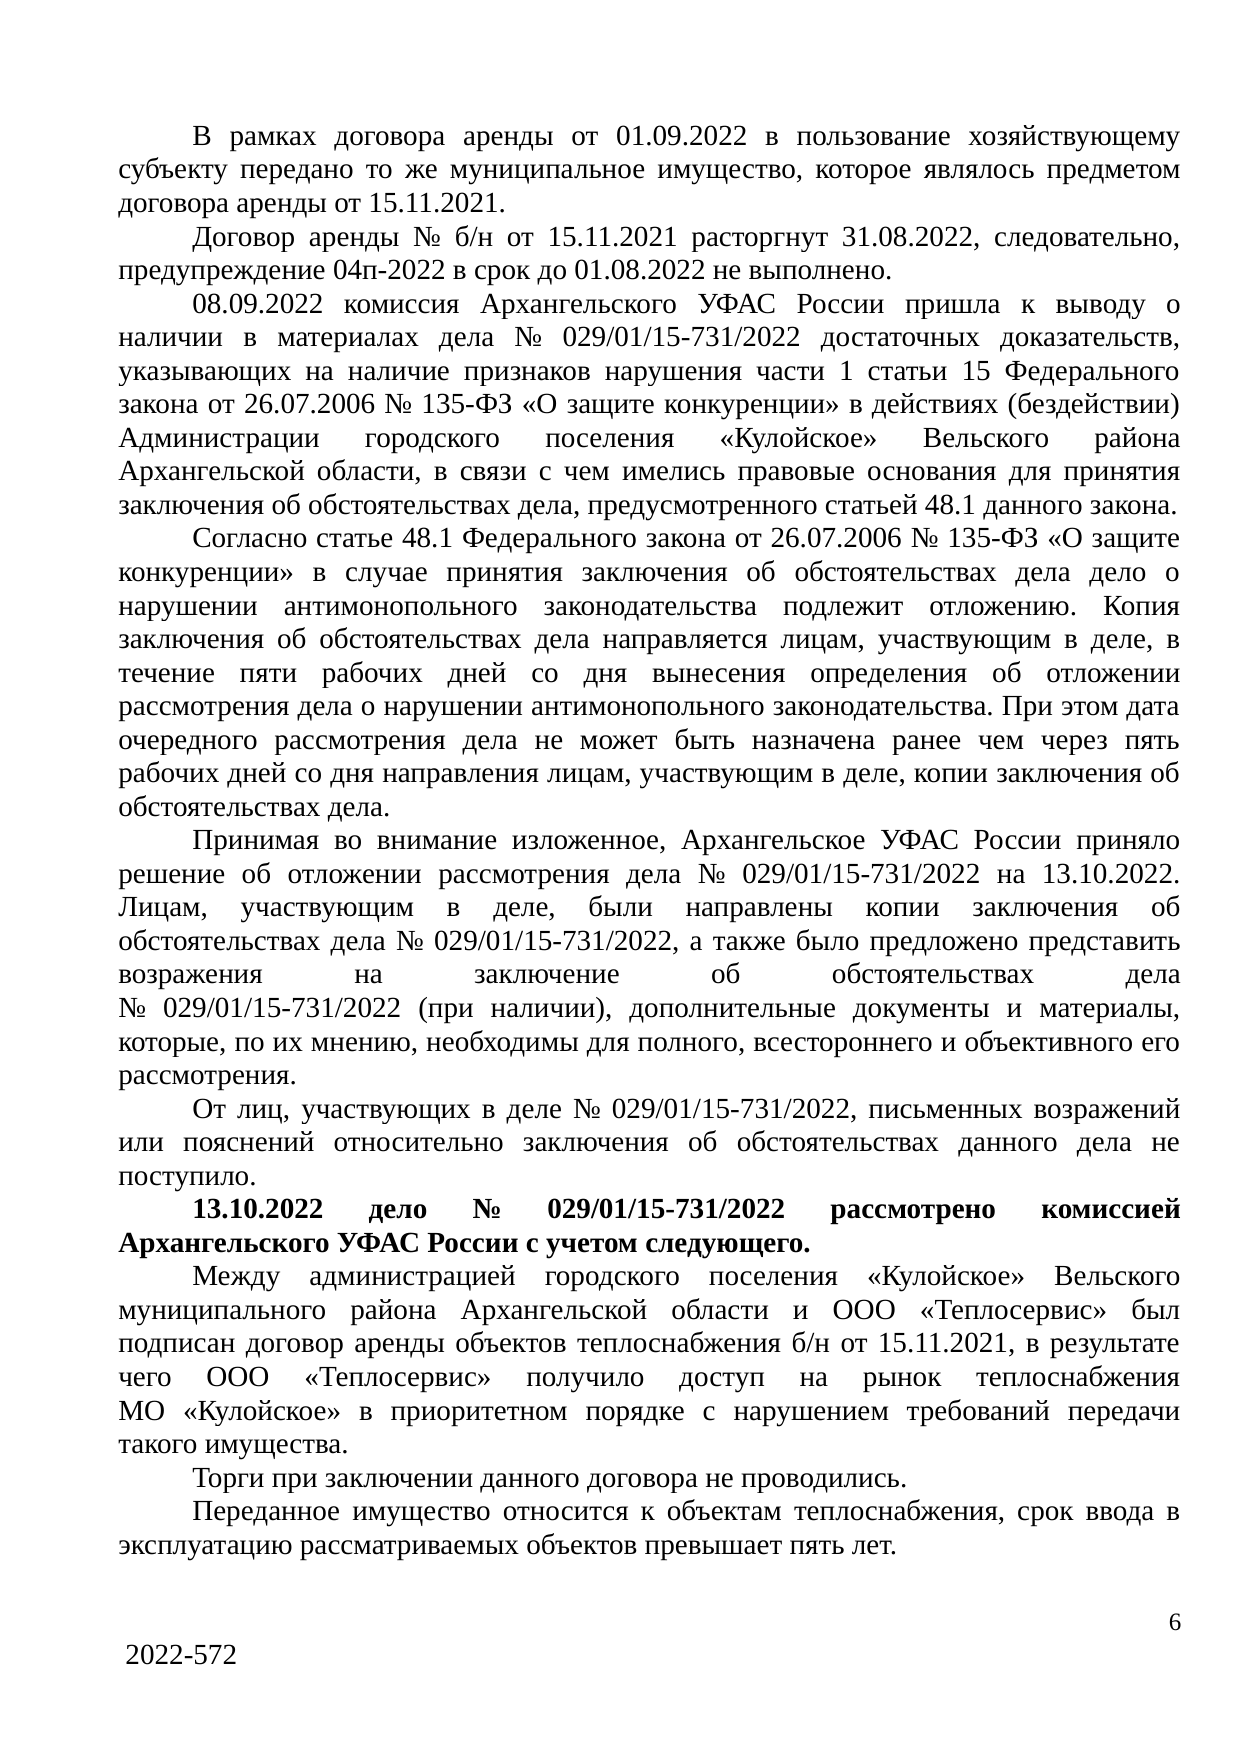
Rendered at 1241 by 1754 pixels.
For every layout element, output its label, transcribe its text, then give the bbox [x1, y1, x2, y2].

text От лиц, участвующих в деле № 029/01/15-731/2022, письменных возражений или пояснений относительно заключения об обстоятельствах данного дела не поступило. [118, 1091, 1181, 1191]
text Договор аренды № б/н от 15.11.2021 расторгнут 31.08.2022, следовательно, предупреждение 04п-2022 в срок до 01.08.2022 не выполнено. [118, 219, 1181, 286]
text 08.09.2022 комиссия Архангельского УФАС России пришла к выводу о наличии в материалах дела № 029/01/15-731/2022 достаточных доказательств, указывающих на наличие признаков нарушения части 1 статьи 15 Федерального закона от 26.07.2006 № 135-ФЗ «О защите конкуренции» в действиях (бездействии) Администрации городского поселения «Кулойское» Вельского района Архангельской области, в связи с чем имелись правовые основания для принятия заключения об обстоятельствах дела, предусмотренного статьей 48.1 данного закона. [118, 286, 1181, 521]
text Согласно статье 48.1 Федерального закона от 26.07.2006 № 135-ФЗ «О защите конкуренции» в случае принятия заключения об обстоятельствах дела дело о нарушении антимонопольного законодательства подлежит отложению. Копия заключения об обстоятельствах дела направляется лицам, участвующим в деле, в течение пяти рабочих дней со дня вынесения определения об отложении рассмотрения дела о нарушении антимонопольного законодательства. При этом дата очередного рассмотрения дела не может быть назначена ранее чем через пять рабочих дней со дня направления лицам, участвующим в деле, копии заключения об обстоятельствах дела. [118, 521, 1181, 822]
text Принимая во внимание изложенное, Архангельское УФАС России приняло решение об отложении рассмотрения дела № 029/01/15-731/2022 на 13.10.2022. Лицам, участвующим в деле, были направлены копии заключения об обстоятельствах дела № 029/01/15-731/2022, а также было предложено представить возражения на заключение об обстоятельствах дела № 029/01/15-731/2022 (при наличии), дополнительные документы и материалы, которые, по их мнению, необходимы для полного, всестороннего и объективного его рассмотрения. [118, 822, 1181, 1091]
text Переданное имущество относится к объектам теплоснабжения, срок ввода в эксплуатацию рассматриваемых объектов превышает пять лет. [118, 1493, 1181, 1560]
text Между администрацией городского поселения «Кулойское» Вельского муниципального района Архангельской области и ООО «Теплосервис» был подписан договор аренды объектов теплоснабжения б/н от 15.11.2021, в результате чего ООО «Теплосервис» получило доступ на рынок теплоснабжения МО «Кулойское» в приоритетном порядке с нарушением требований передачи такого имущества. [118, 1258, 1181, 1460]
text Торги при заключении данного договора не проводились. [118, 1460, 1181, 1493]
text В рамках договора аренды от 01.09.2022 в пользование хозяйствующему субъекту передано то же муниципальное имущество, которое являлось предметом договора аренды от 15.11.2021. [118, 118, 1181, 219]
text 13.10.2022 дело № 029/01/15-731/2022 рассмотрено комиссией Архангельского УФАС России с учетом следующего. [118, 1191, 1181, 1258]
